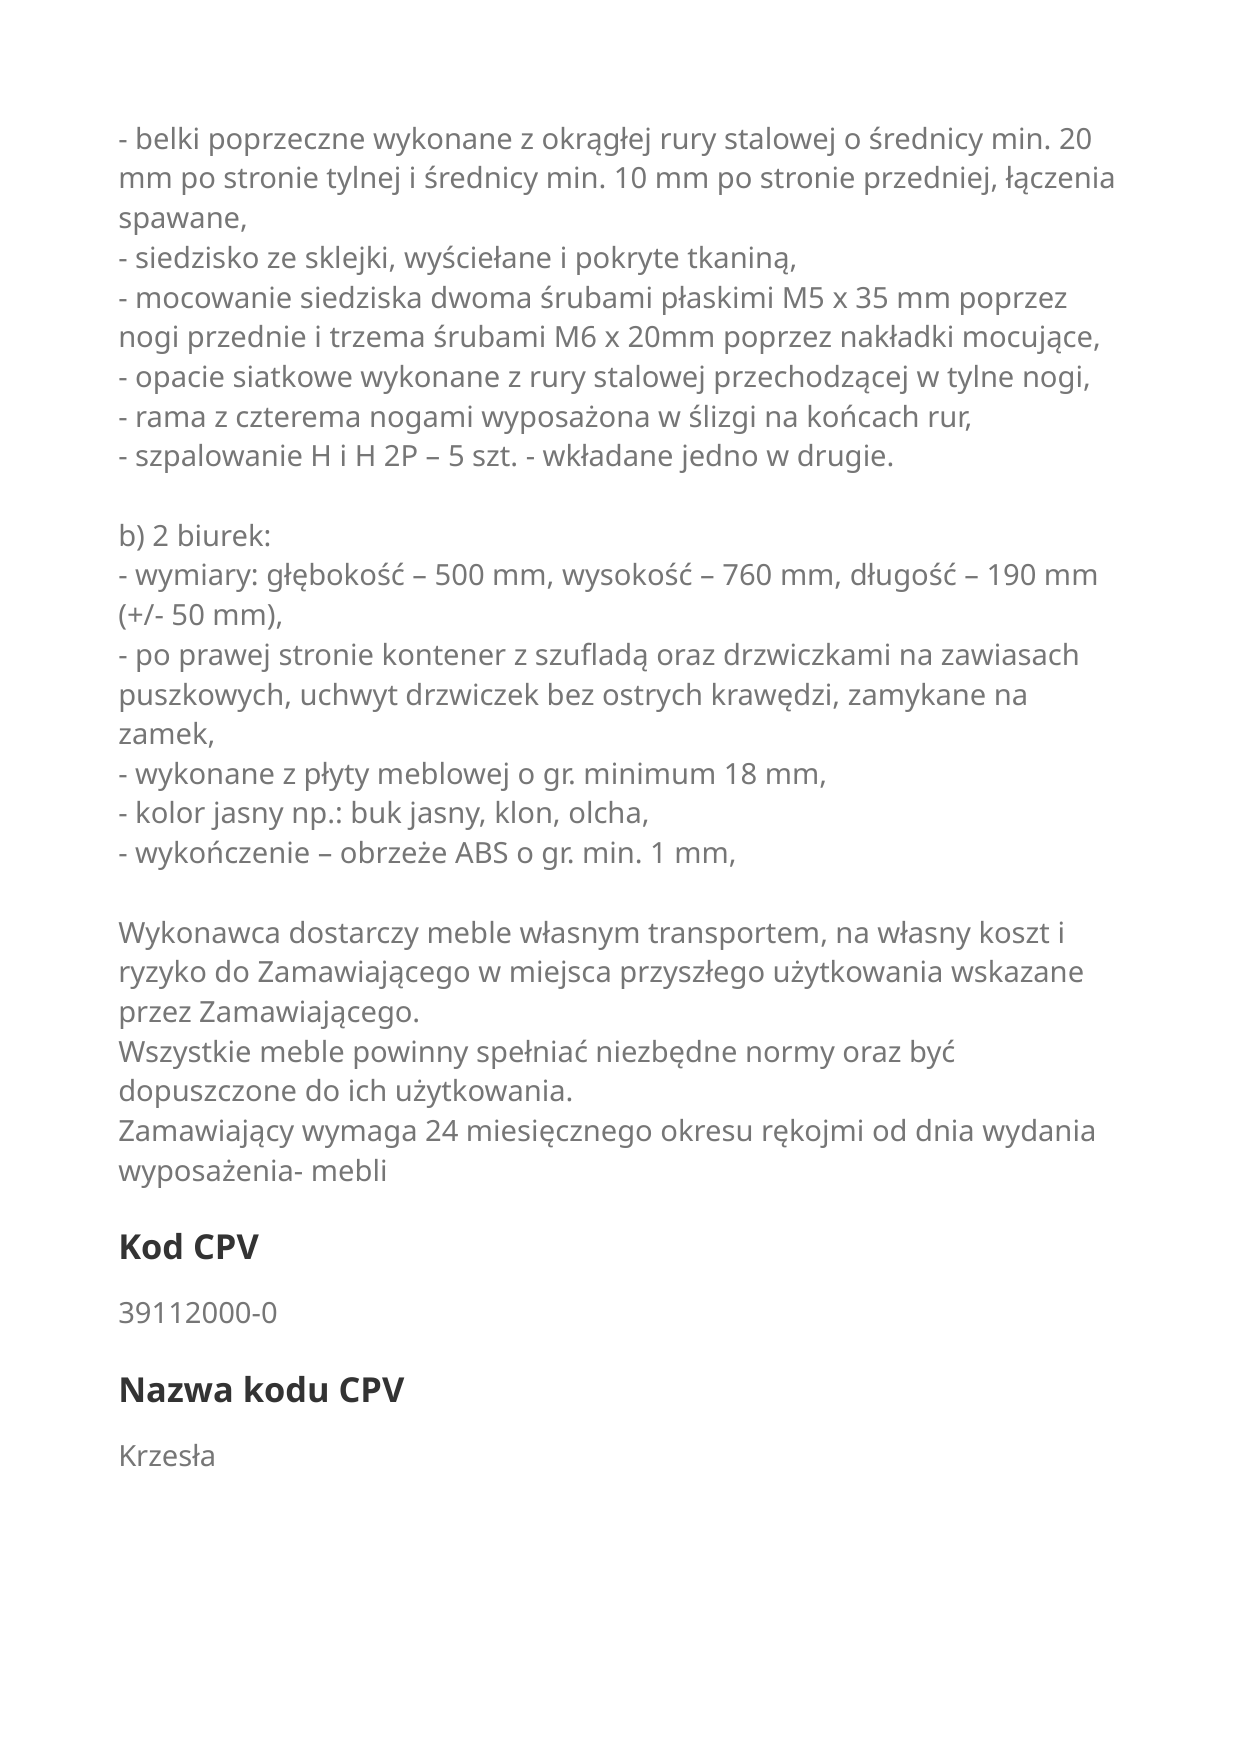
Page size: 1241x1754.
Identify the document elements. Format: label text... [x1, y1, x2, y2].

text - belki poprzeczne wykonane z okrągłej rury stalowej o średnicy min. 20 mm po stronie tylnej i średnicy min. 10 mm po stronie przedniej, łączenia spawane, - siedzisko ze sklejki, wyściełane i pokryte tkaniną, - mocowanie siedziska dwoma śrubami płaskimi M5 x 35 mm poprzez nogi przednie i trzema śrubami M6 x 20mm poprzez nakładki mocujące, - opacie siatkowe wykonane z rury stalowej przechodzącej w tylne nogi, - rama z czterema nogami wyposażona w ślizgi na końcach rur, - szpalowanie H i H 2P – 5 szt. - wkładane jedno w drugie. b) 2 biurek: - wymiary: głębokość – 500 mm, wysokość – 760 mm, długość – 190 mm (+/- 50 mm), - po prawej stronie kontener z szufladą oraz drzwiczkami na zawiasach puszkowych, uchwyt drzwiczek bez ostrych krawędzi, zamykane na zamek, - wykonane z płyty meblowej o gr. minimum 18 mm, - kolor jasny np.: buk jasny, klon, olcha, - wykończenie – obrzeże ABS o gr. min. 1 mm, Wykonawca dostarczy meble własnym transportem, na własny koszt i ryzyko do Zamawiającego w miejsca przyszłego użytkowania wskazane przez Zamawiającego. Wszystkie meble powinny spełniać niezbędne normy oraz być dopuszczone do ich użytkowania. Zamawiający wymaga 24 miesięcznego okresu rękojmi od dnia wydania wyposażenia- mebli [118, 118, 1122, 1190]
text Krzesła [118, 1436, 1122, 1475]
subtitle Kod CPV [118, 1222, 1122, 1269]
subtitle Nazwa kodu CPV [118, 1365, 1122, 1412]
text 39112000-0 [118, 1293, 1122, 1332]
